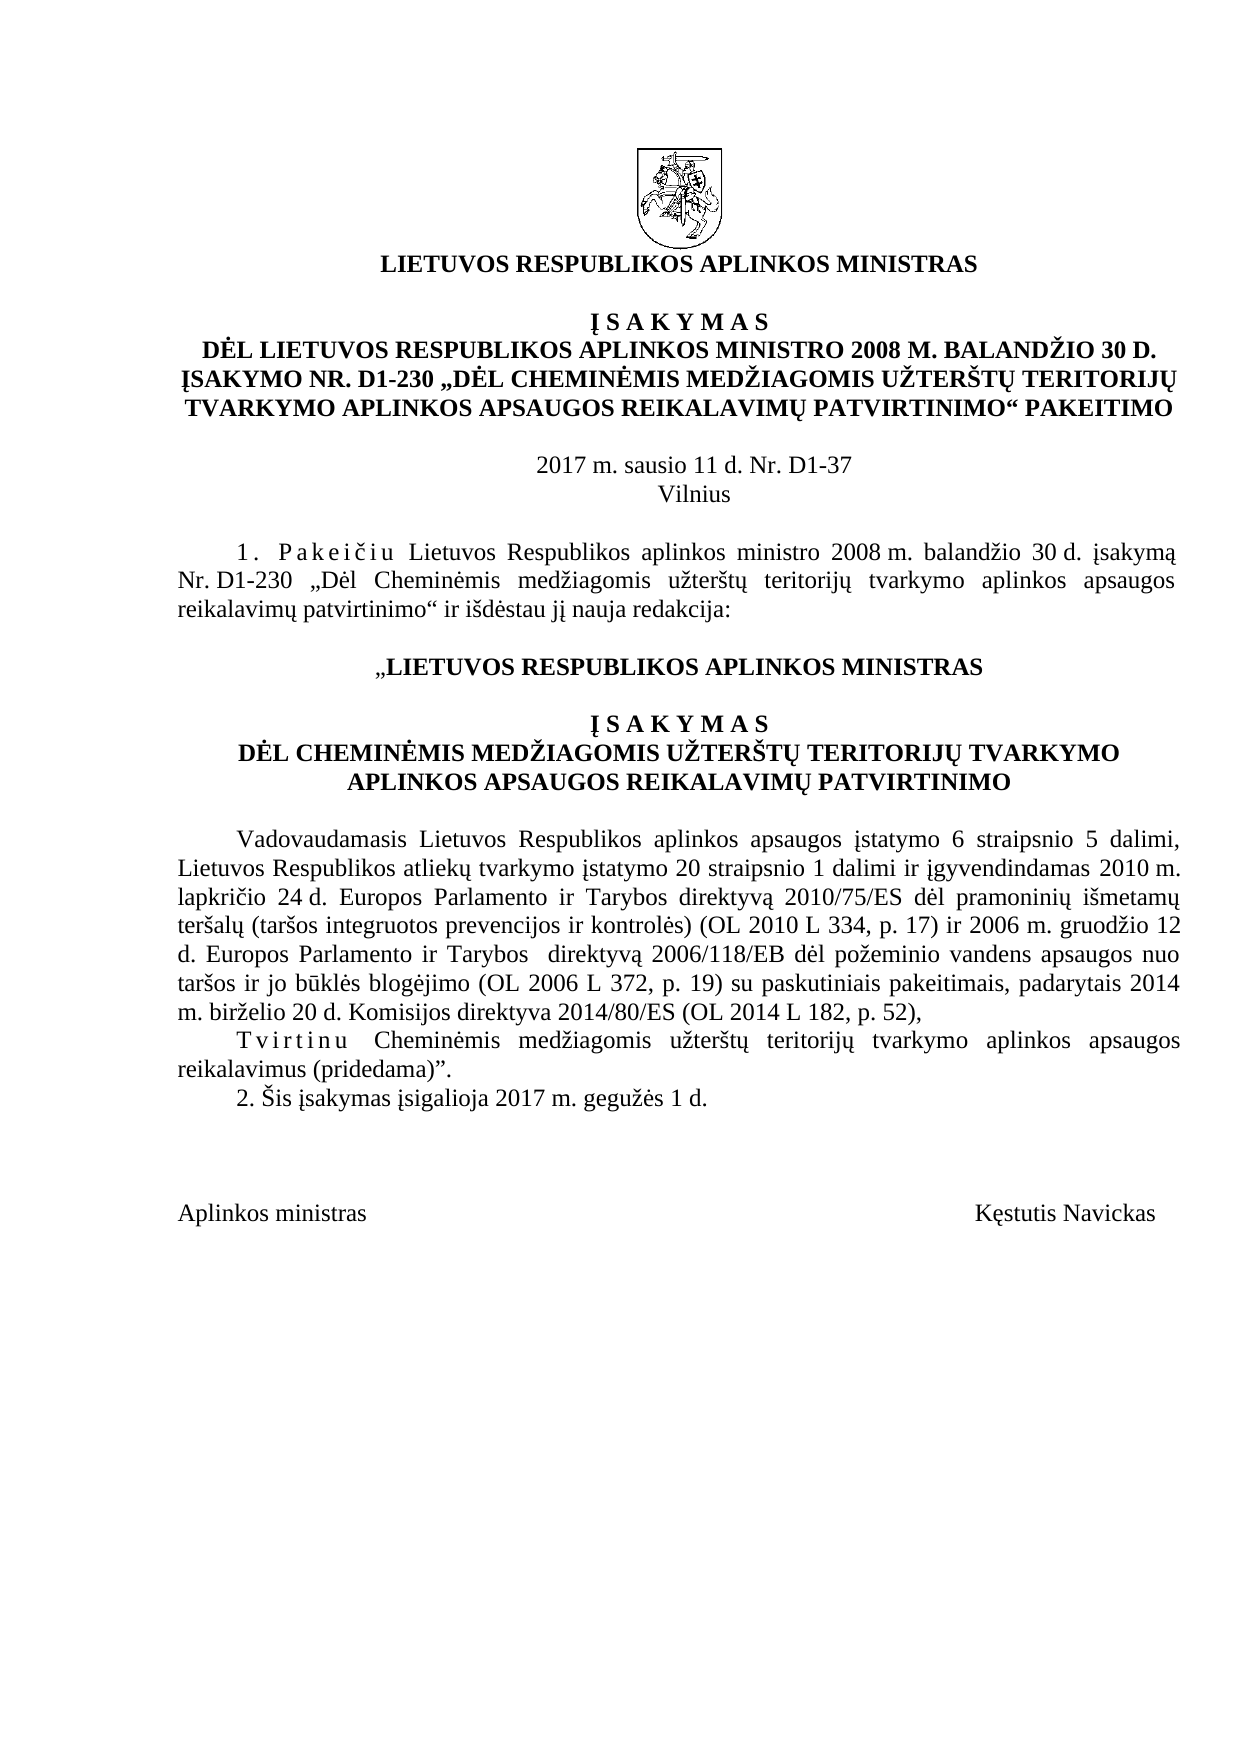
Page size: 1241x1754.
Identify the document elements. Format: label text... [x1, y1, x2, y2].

text Vadovaudamasis Lietuvos Respublikos aplinkos apsaugos įstatymo 6 straipsnio 5 dalimi, Lietuvos Respublikos atliekų tvarkymo įstatymo 20 straipsnio 1 dalimi ir įgyvendindamas 2010 m. lapkričio 24 d. Europos Parlamento ir Tarybos direktyvą 2010/75/ES dėl pramoninių išmetamų teršalų (taršos integruotos prevencijos ir kontrolės) (OL 2010 L 334, p. 17) ir 2006 m. gruodžio 12 d. Europos Parlamento ir Tarybos direktyvą 2006/118/EB dėl požeminio vandens apsaugos nuo taršos ir jo būklės blogėjimo (OL 2006 L 372, p. 19) su paskutiniais pakeitimais, padarytais 2014 m. birželio 20 d. Komisijos direktyva 2014/80/ES (OL 2014 L 182, p. 52), [177, 824, 1181, 1026]
text Tvirtinu Cheminėmis medžiagomis užterštų teritorijų tvarkymo aplinkos apsaugos reikalavimus (pridedama)”. [177, 1026, 1181, 1083]
text DĖL LIETUVOS RESPUBLIKOS APLINKOS MINISTRO 2008 m. BALANDŽIO 30 D. ĮSAKYMO Nr. D1-230 „DĖL CHEMINĖMIS MEDŽIAGOMIS UŽTERŠTŲ TERITORIJŲ TVARKYMO APLINKOS APSAUGOS REIKALAVIMŲ PATVIRTINIMO“ PAKEITIMO [177, 336, 1181, 422]
text Aplinkos ministras Kęstutis Navickas [177, 1198, 1181, 1227]
text 1. Pakeičiu Lietuvos Respublikos aplinkos ministro 2008 m. balandžio 30 d. įsakymą Nr. D1-230 „Dėl Cheminėmis medžiagomis užterštų teritorijų tvarkymo aplinkos apsaugos reikalavimų patvirtinimo“ ir išdėstau jį nauja redakcija: [177, 537, 1176, 623]
text „LIETUVOS RESPUBLIKOS APLINKOS MINISTRAS [177, 652, 1181, 681]
text LIETUVOS RESPUBLIKOS APLINKOS MINISTRAS [177, 249, 1181, 278]
text 2017 m. sausio 11 d. Nr. D1-37 [177, 451, 1181, 479]
text Vilnius [177, 479, 1181, 508]
text Į S A K Y M A S [177, 307, 1181, 336]
text DĖL CHEMINĖMIS MEDŽIAGOMIS UŽTERŠTŲ TERITORIJŲ TVARKYMO APLINKOS APSAUGOS REIKALAVIMŲ PATVIRTINIMO [177, 738, 1181, 796]
text Į S A K Y M A S [177, 709, 1181, 738]
text 2. Šis įsakymas įsigalioja 2017 m. gegužės 1 d. [177, 1083, 1181, 1112]
